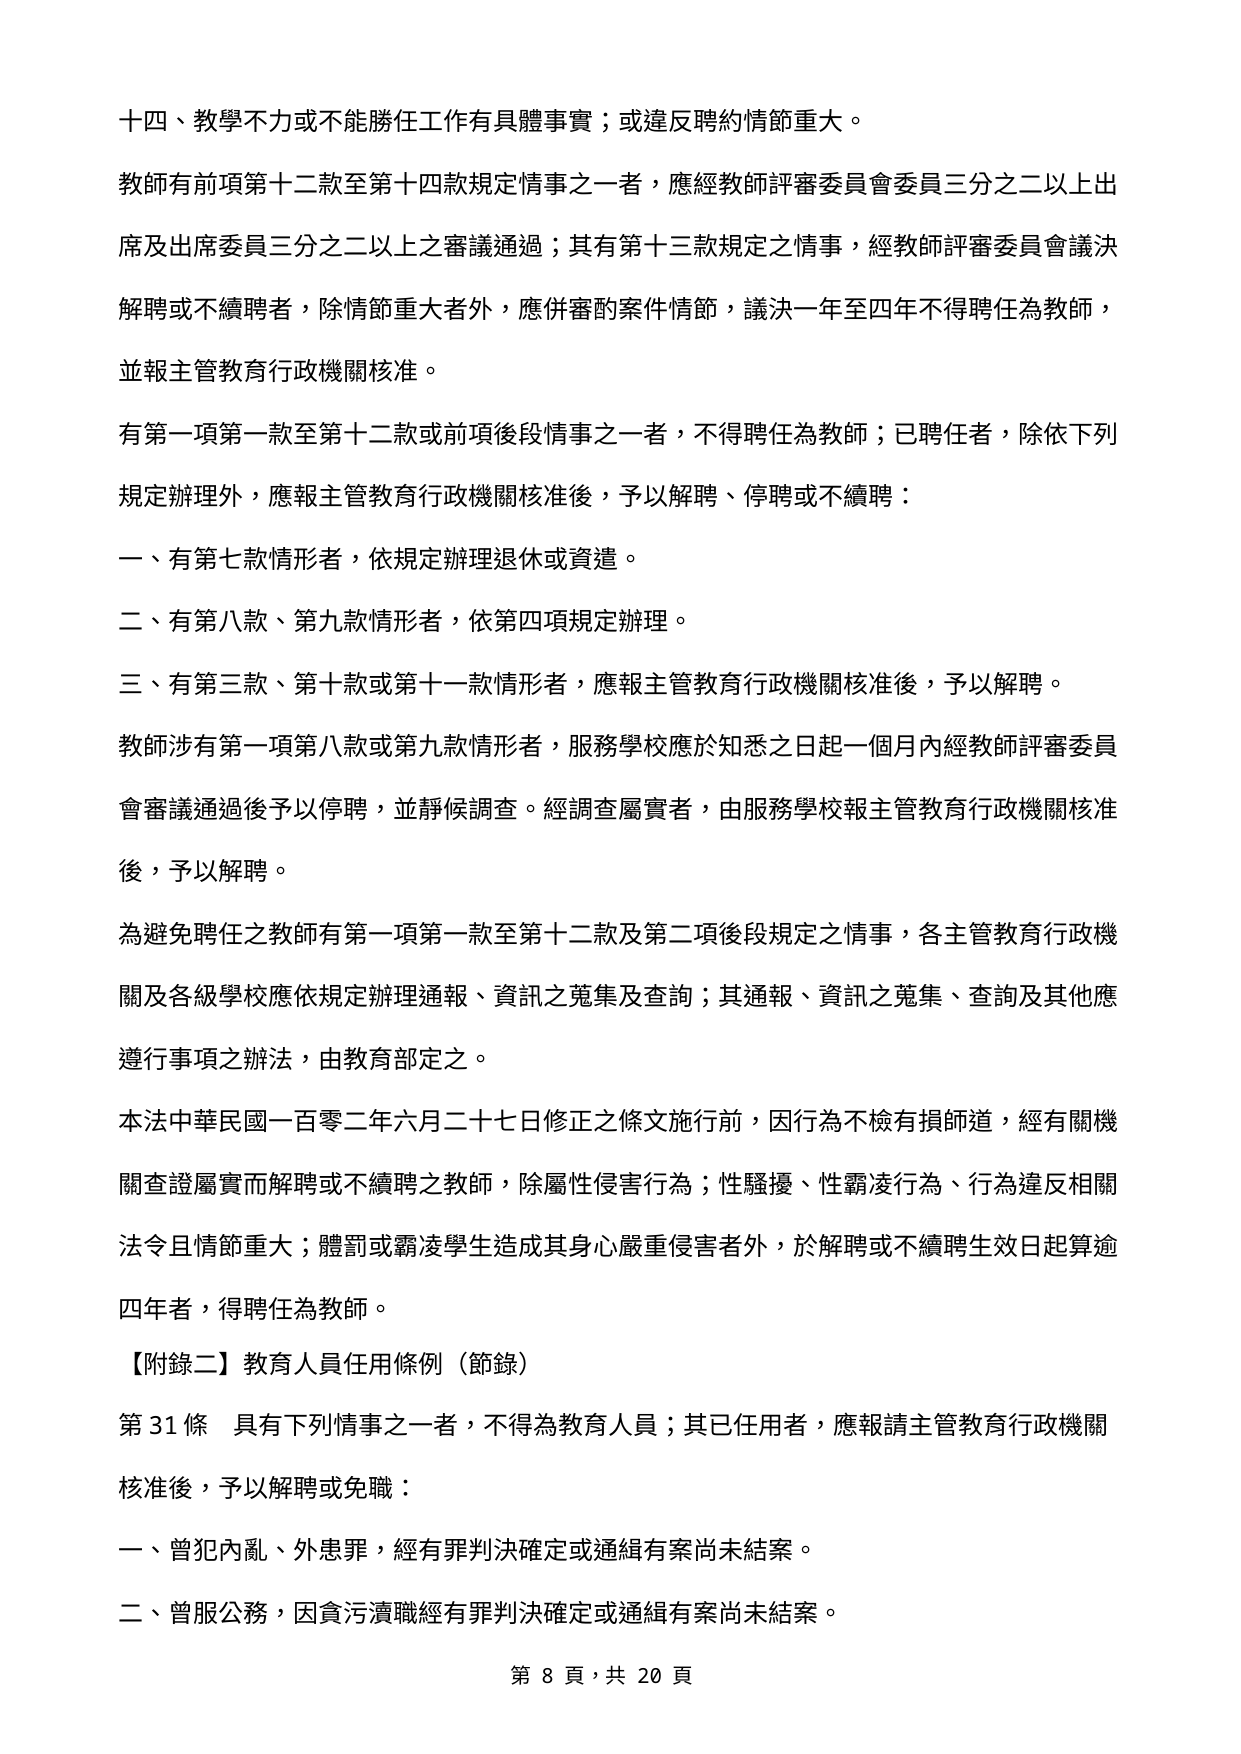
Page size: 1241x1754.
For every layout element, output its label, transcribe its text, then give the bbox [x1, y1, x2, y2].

text 十四、教學不力或不能勝任工作有具體事實；或違反聘約情節重大。 [118, 78, 1122, 141]
text 本法中華民國一百零二年六月二十七日修正之條文施行前，因行為不檢有損師道，經有關機關查證屬實而解聘或不續聘之教師，除屬性侵害行為；性騷擾、性霸凌行為、行為違反相關法令且情節重大；體罰或霸凌學生造成其身心嚴重侵害者外，於解聘或不續聘生效日起算逾四年者，得聘任為教師。 [118, 1078, 1122, 1328]
text 教師有前項第十二款至第十四款規定情事之一者，應經教師評審委員會委員三分之二以上出席及出席委員三分之二以上之審議通過；其有第十三款規定之情事，經教師評審委員會議決解聘或不續聘者，除情節重大者外，應併審酌案件情節，議決一年至四年不得聘任為教師，並報主管教育行政機關核准。 [118, 141, 1122, 391]
text 有第一項第一款至第十二款或前項後段情事之一者，不得聘任為教師；已聘任者，除依下列規定辦理外，應報主管教育行政機關核准後，予以解聘、停聘或不續聘： [118, 391, 1122, 516]
text 三、有第三款、第十款或第十一款情形者，應報主管教育行政機關核准後，予以解聘。 [118, 641, 1122, 703]
text 【附錄二】教育人員任用條例（節錄） [118, 1341, 1122, 1382]
text 教師涉有第一項第八款或第九款情形者，服務學校應於知悉之日起一個月內經教師評審委員會審議通過後予以停聘，並靜候調查。經調查屬實者，由服務學校報主管教育行政機關核准後，予以解聘。 [118, 703, 1122, 891]
text 二、曾服公務，因貪污瀆職經有罪判決確定或通緝有案尚未結案。 [118, 1570, 1122, 1632]
text 為避免聘任之教師有第一項第一款至第十二款及第二項後段規定之情事，各主管教育行政機關及各級學校應依規定辦理通報、資訊之蒐集及查詢；其通報、資訊之蒐集、查詢及其他應遵行事項之辦法，由教育部定之。 [118, 891, 1122, 1078]
text 一、有第七款情形者，依規定辦理退休或資遣。 [118, 516, 1122, 578]
text 一、曾犯內亂、外患罪，經有罪判決確定或通緝有案尚未結案。 [118, 1507, 1122, 1570]
text 二、有第八款、第九款情形者，依第四項規定辦理。 [118, 578, 1122, 641]
text 第31條 具有下列情事之一者，不得為教育人員；其已任用者，應報請主管教育行政機關核准後，予以解聘或免職： [118, 1382, 1122, 1507]
